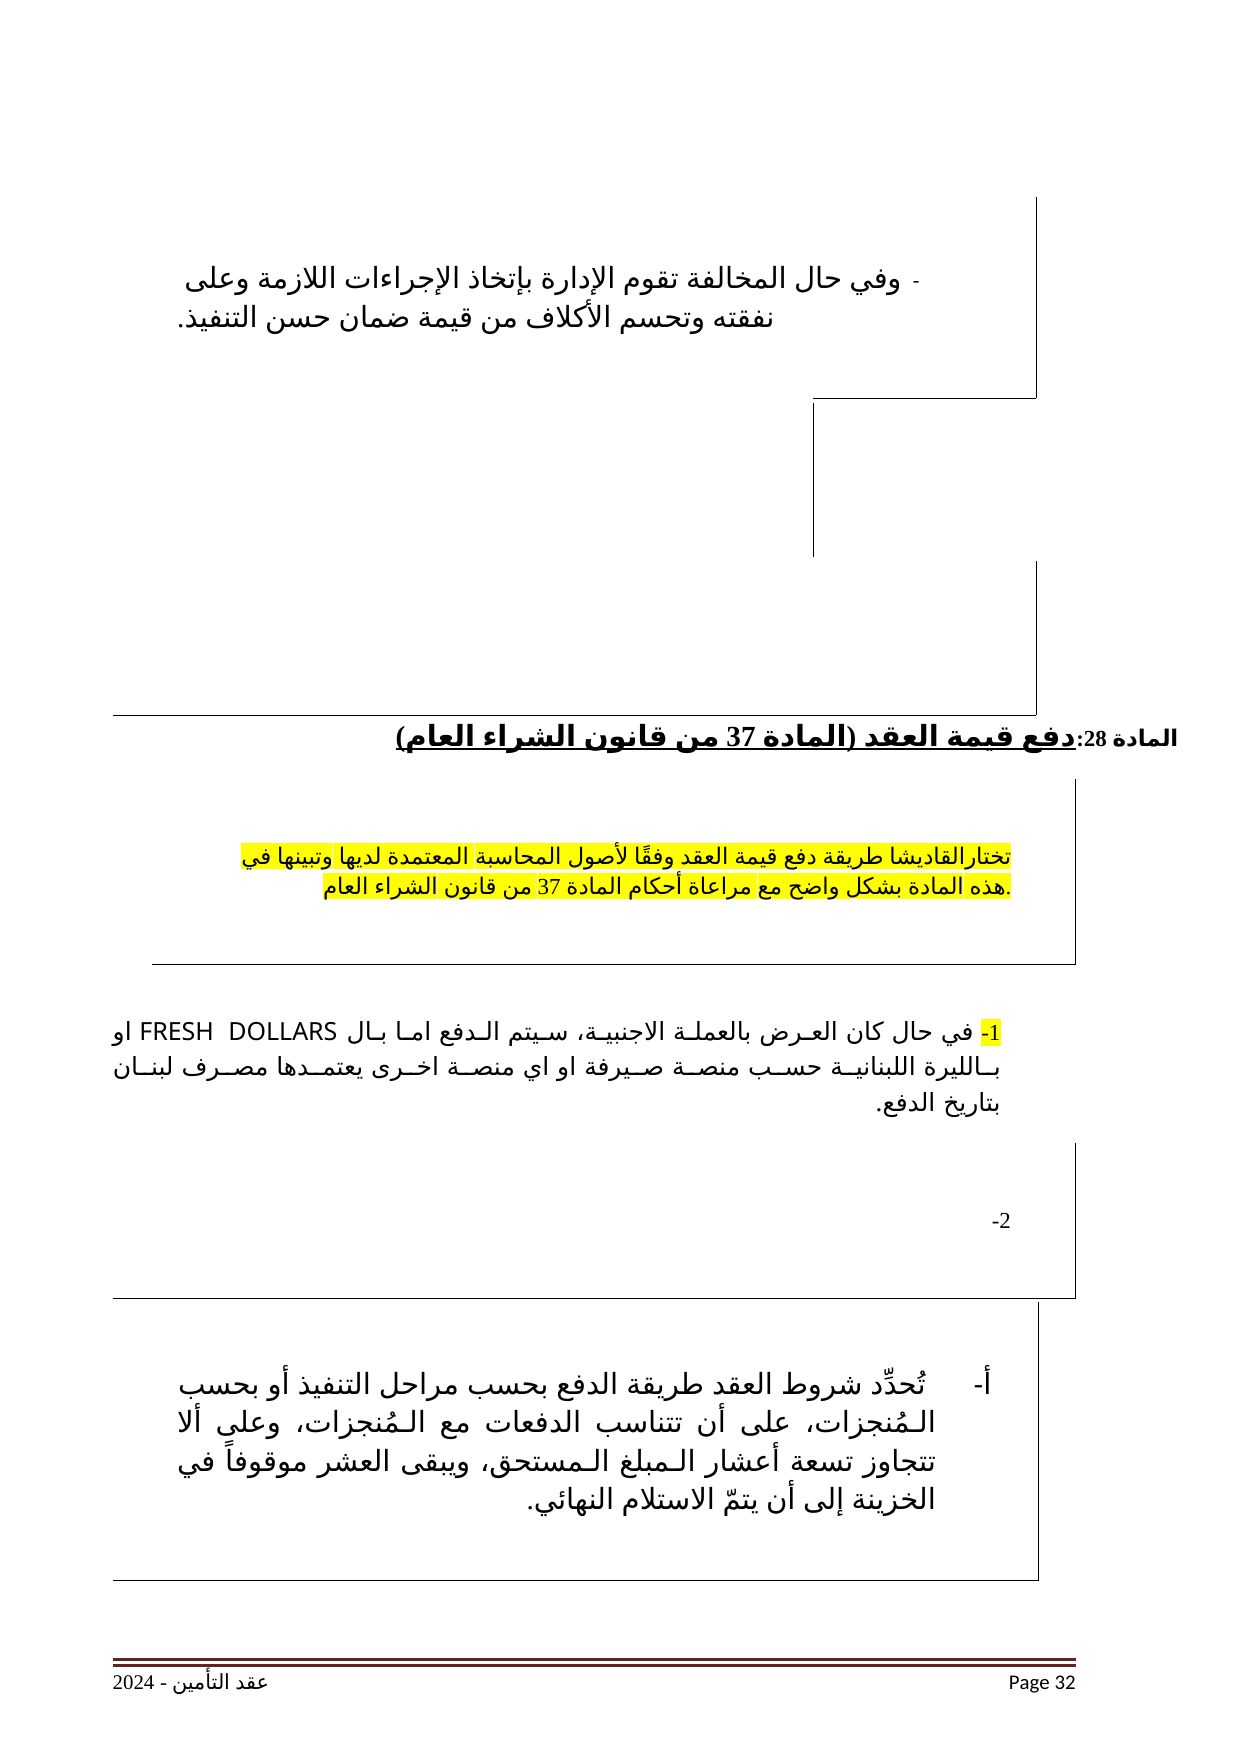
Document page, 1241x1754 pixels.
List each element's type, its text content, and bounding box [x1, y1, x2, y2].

text تختارالقاديشا طريقة دفع قيمة العقد وفقًا لأصول المحاسبة المعتمدة لديها وتبينها في هذه المادة بشكل واضح مع مراعاة أحكام المادة 37 من قانون الشراء العام. [152, 778, 1076, 964]
list تُحدِّد شروط العقد طريقة الدفع بحسب مراحل التنفيذ أو بحسب الـمُنجزات، على أن تتناسب الدفعات مع الـمُنجزات، وعلى ألا تتجاوز تسعة أعشار الـمبلغ الـمستحق، ويبقى العشر موقوفاً في الخزينة إلى أن يتمّ الاستلام النهائي. [112, 1302, 1038, 1581]
subtitle دفع قيمة العقد (المادة 37 من قانون الشراء العام) [112, 719, 1076, 753]
list وفي حال المخالفة تقوم الإدارة بإتخاذ الإجراءات اللازمة وعلى نفقته وتحسم الأكلاف من قيمة ضمان حسن التنفيذ. [112, 197, 1036, 398]
text 1- في حال كان العرض بالعملة الاجنبية، سيتم الدفع اما بال fresh dollars او بالليرة اللبنانية حسب منصة صيرفة او اي منصة اخرى يعتمدها مصرف لبنان بتاريخ الدفع. [112, 1014, 1001, 1117]
text 2- [112, 1143, 1075, 1298]
